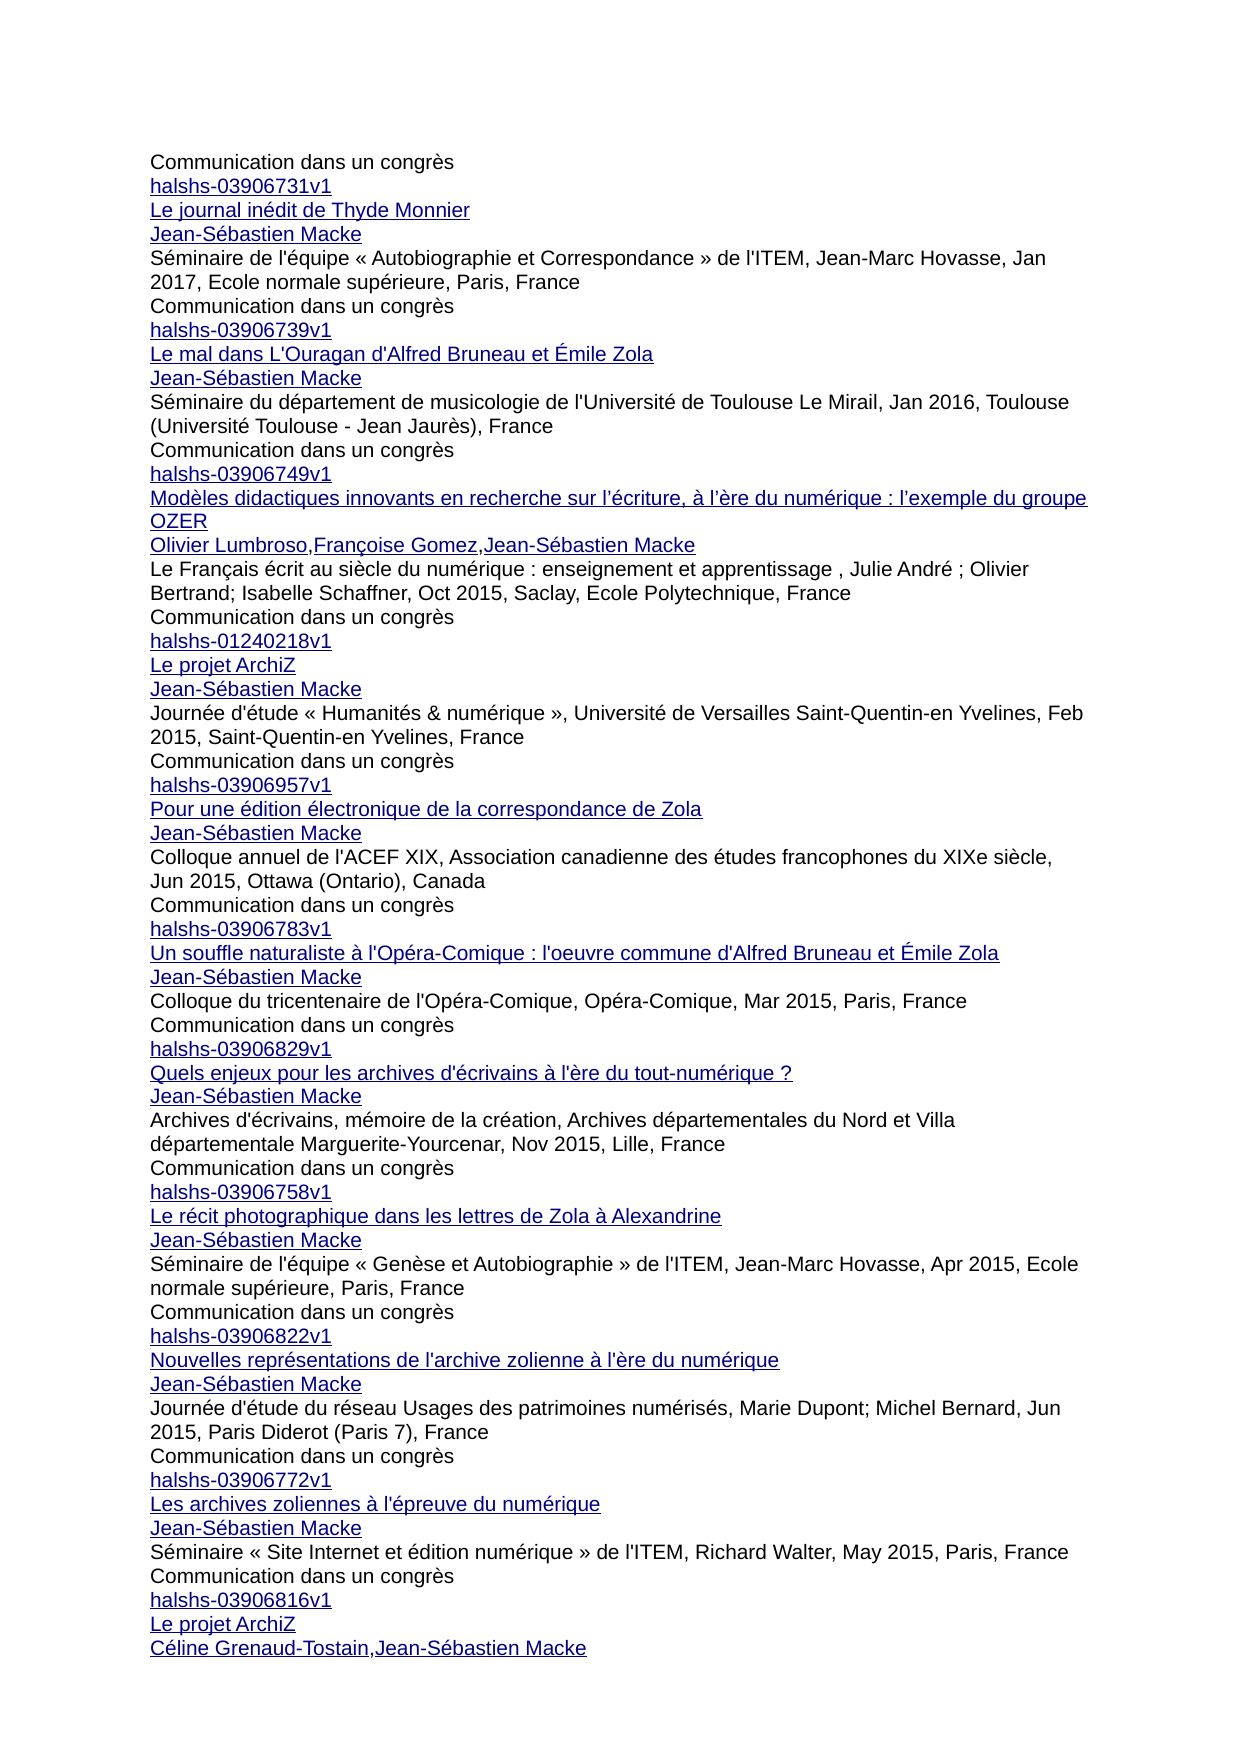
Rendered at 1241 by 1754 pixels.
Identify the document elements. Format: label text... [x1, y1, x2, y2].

table_cell Le mal dans L'Ouragan d'Alfred Bruneau et Émile Zola Jean-Sébastien Macke Séminaire du département de musicologie de l'Université de Toulouse Le Mirail, Jan 2016, Toulouse (Université Toulouse - Jean Jaurès), France Communication dans un congrès halshs-03906749v1 [150, 342, 1090, 485]
table_cell Pour une édition électronique de la correspondance de Zola Jean-Sébastien Macke Colloque annuel de l'ACEF XIX, Association canadienne des études francophones du XIXe siècle, Jun 2015, Ottawa (Ontario), Canada Communication dans un congrès halshs-03906783v1 [150, 797, 1090, 941]
table_cell Le récit photographique dans les lettres de Zola à Alexandrine Jean-Sébastien Macke Séminaire de l'équipe « Genèse et Autobiographie » de l'ITEM, Jean-Marc Hovasse, Apr 2015, Ecole normale supérieure, Paris, France Communication dans un congrès halshs-03906822v1 [150, 1204, 1090, 1348]
table_cell Un souffle naturaliste à l'Opéra-Comique : l'oeuvre commune d'Alfred Bruneau et Émile Zola Jean-Sébastien Macke Colloque du tricentenaire de l'Opéra-Comique, Opéra-Comique, Mar 2015, Paris, France Communication dans un congrès halshs-03906829v1 [150, 941, 1090, 1060]
table_cell Quels enjeux pour les archives d'écrivains à l'ère du tout-numérique ? Jean-Sébastien Macke Archives d'écrivains, mémoire de la création, Archives départementales du Nord et Villa départementale Marguerite-Yourcenar, Nov 2015, Lille, France Communication dans un congrès halshs-03906758v1 [150, 1060, 1090, 1204]
table_cell Modèles didactiques innovants en recherche sur l’écriture, à l’ère du numérique : l’exemple du groupe OZER Olivier Lumbroso,Françoise Gomez,Jean-Sébastien Macke Le Français écrit au siècle du numérique : enseignement et apprentissage , Julie André ; Olivier Bertrand; Isabelle Schaffner, Oct 2015, Saclay, Ecole Polytechnique, France Communication dans un congrès halshs-01240218v1 [150, 485, 1090, 653]
table_cell Le projet ArchiZ Jean-Sébastien Macke Journée d'étude « Humanités & numérique », Université de Versailles Saint-Quentin-en Yvelines, Feb 2015, Saint-Quentin-en Yvelines, France Communication dans un congrès halshs-03906957v1 [150, 653, 1090, 797]
table_cell Le journal inédit de Thyde Monnier Jean-Sébastien Macke Séminaire de l'équipe « Autobiographie et Correspondance » de l'ITEM, Jean-Marc Hovasse, Jan 2017, Ecole normale supérieure, Paris, France Communication dans un congrès halshs-03906739v1 [150, 198, 1090, 342]
table_cell Les archives zoliennes à l'épreuve du numérique Jean-Sébastien Macke Séminaire « Site Internet et édition numérique » de l'ITEM, Richard Walter, May 2015, Paris, France Communication dans un congrès halshs-03906816v1 [150, 1492, 1090, 1611]
table_cell Nouvelles représentations de l'archive zolienne à l'ère du numérique Jean-Sébastien Macke Journée d'étude du réseau Usages des patrimoines numérisés, Marie Dupont; Michel Bernard, Jun 2015, Paris Diderot (Paris 7), France Communication dans un congrès halshs-03906772v1 [150, 1348, 1090, 1492]
table_cell Communication dans un congrès halshs-03906731v1 [150, 150, 1090, 198]
table_cell Le projet ArchiZ Céline Grenaud-Tostain,Jean-Sébastien Macke [150, 1611, 1090, 1659]
